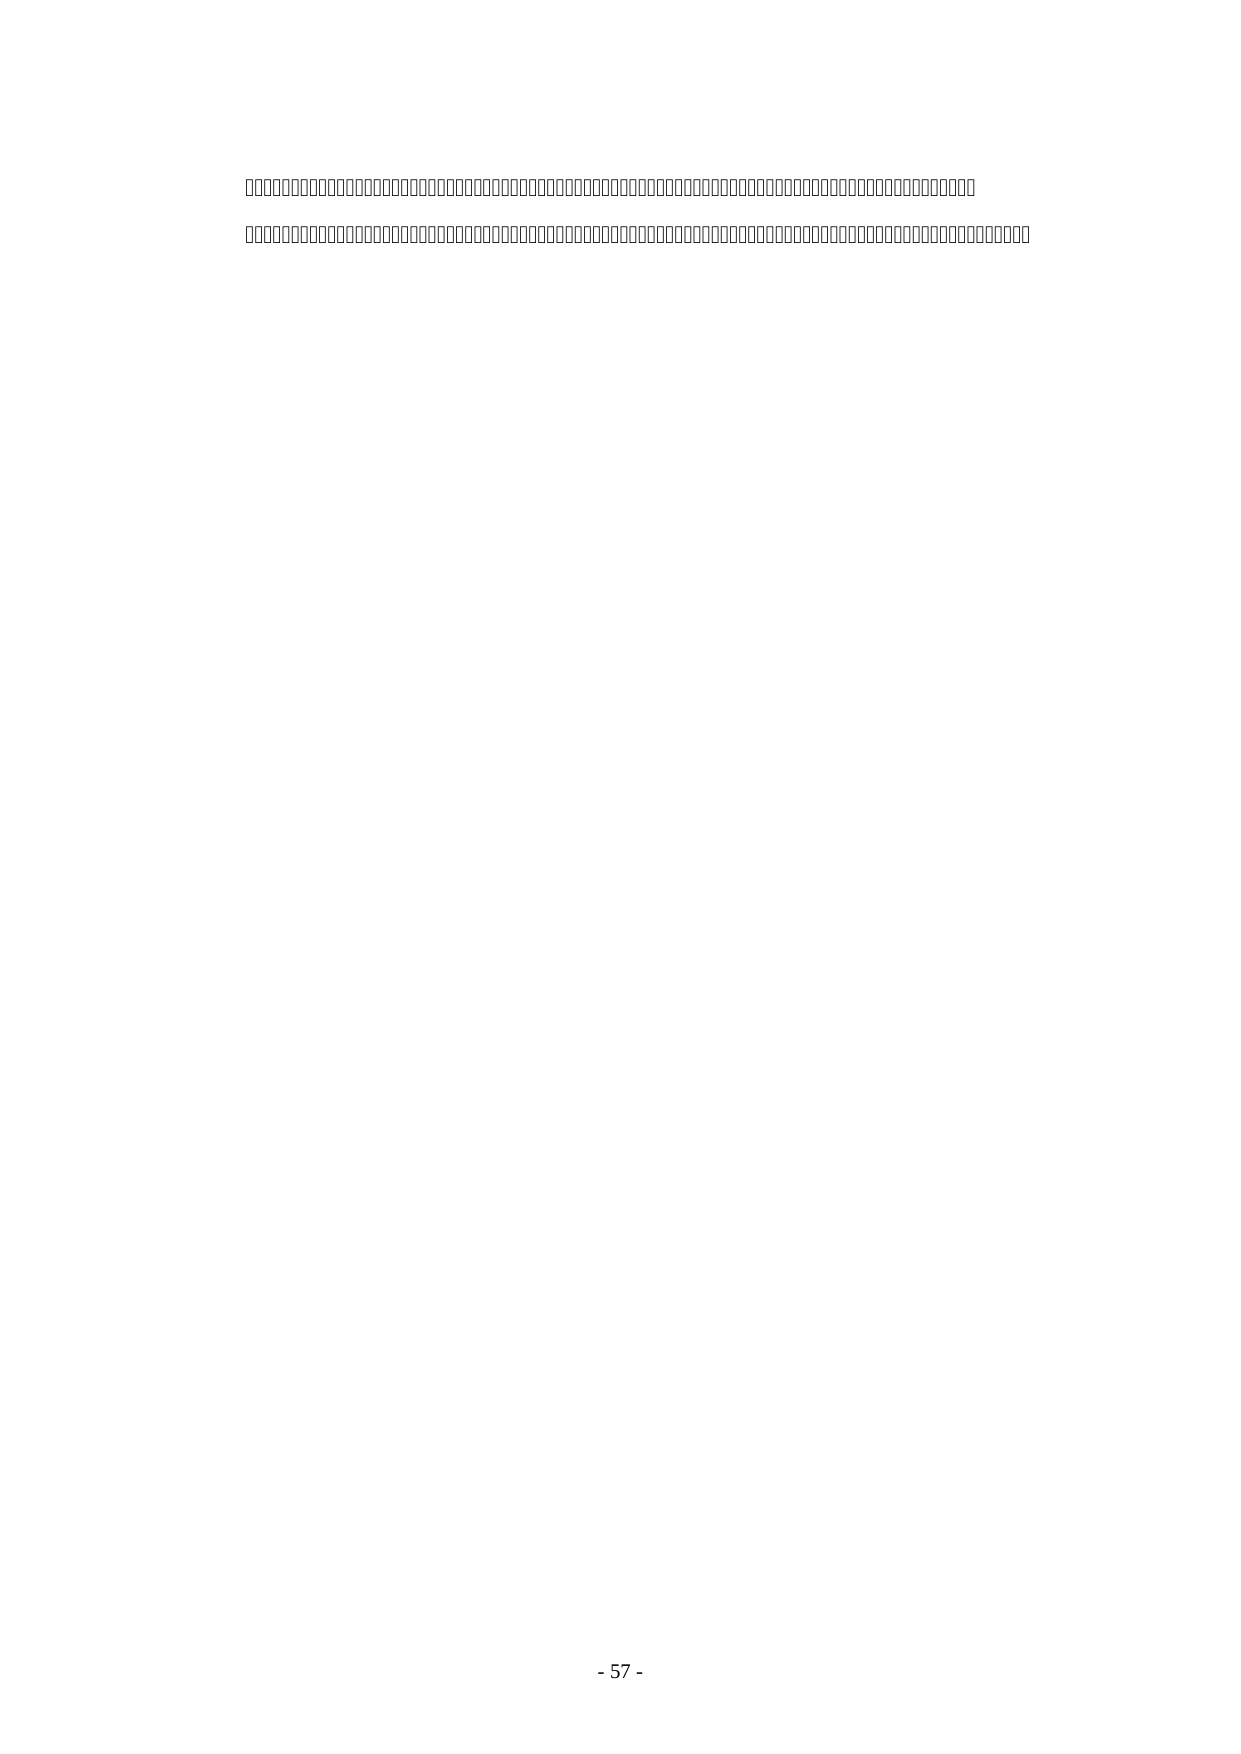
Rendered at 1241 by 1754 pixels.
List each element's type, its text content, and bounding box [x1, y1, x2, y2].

text 統包商所提出之品質保證與品質管制程序書，其內容必須包括工地之檢查、檢驗、測試程序，以及可接受之標準、評量方法，以便針對工程之每一設備及材料進行檢查、檢驗、測試。 [200, 164, 1092, 202]
text 為了達到契約、規範中所要求之品質，檢查、檢驗與測試之程序必須詳予說明，而此一程序必須符合契約、規範中所規定之各種規範、法規與標準。如有未盡事宜，應採用國際公認標準施行品管。 [200, 211, 1092, 249]
